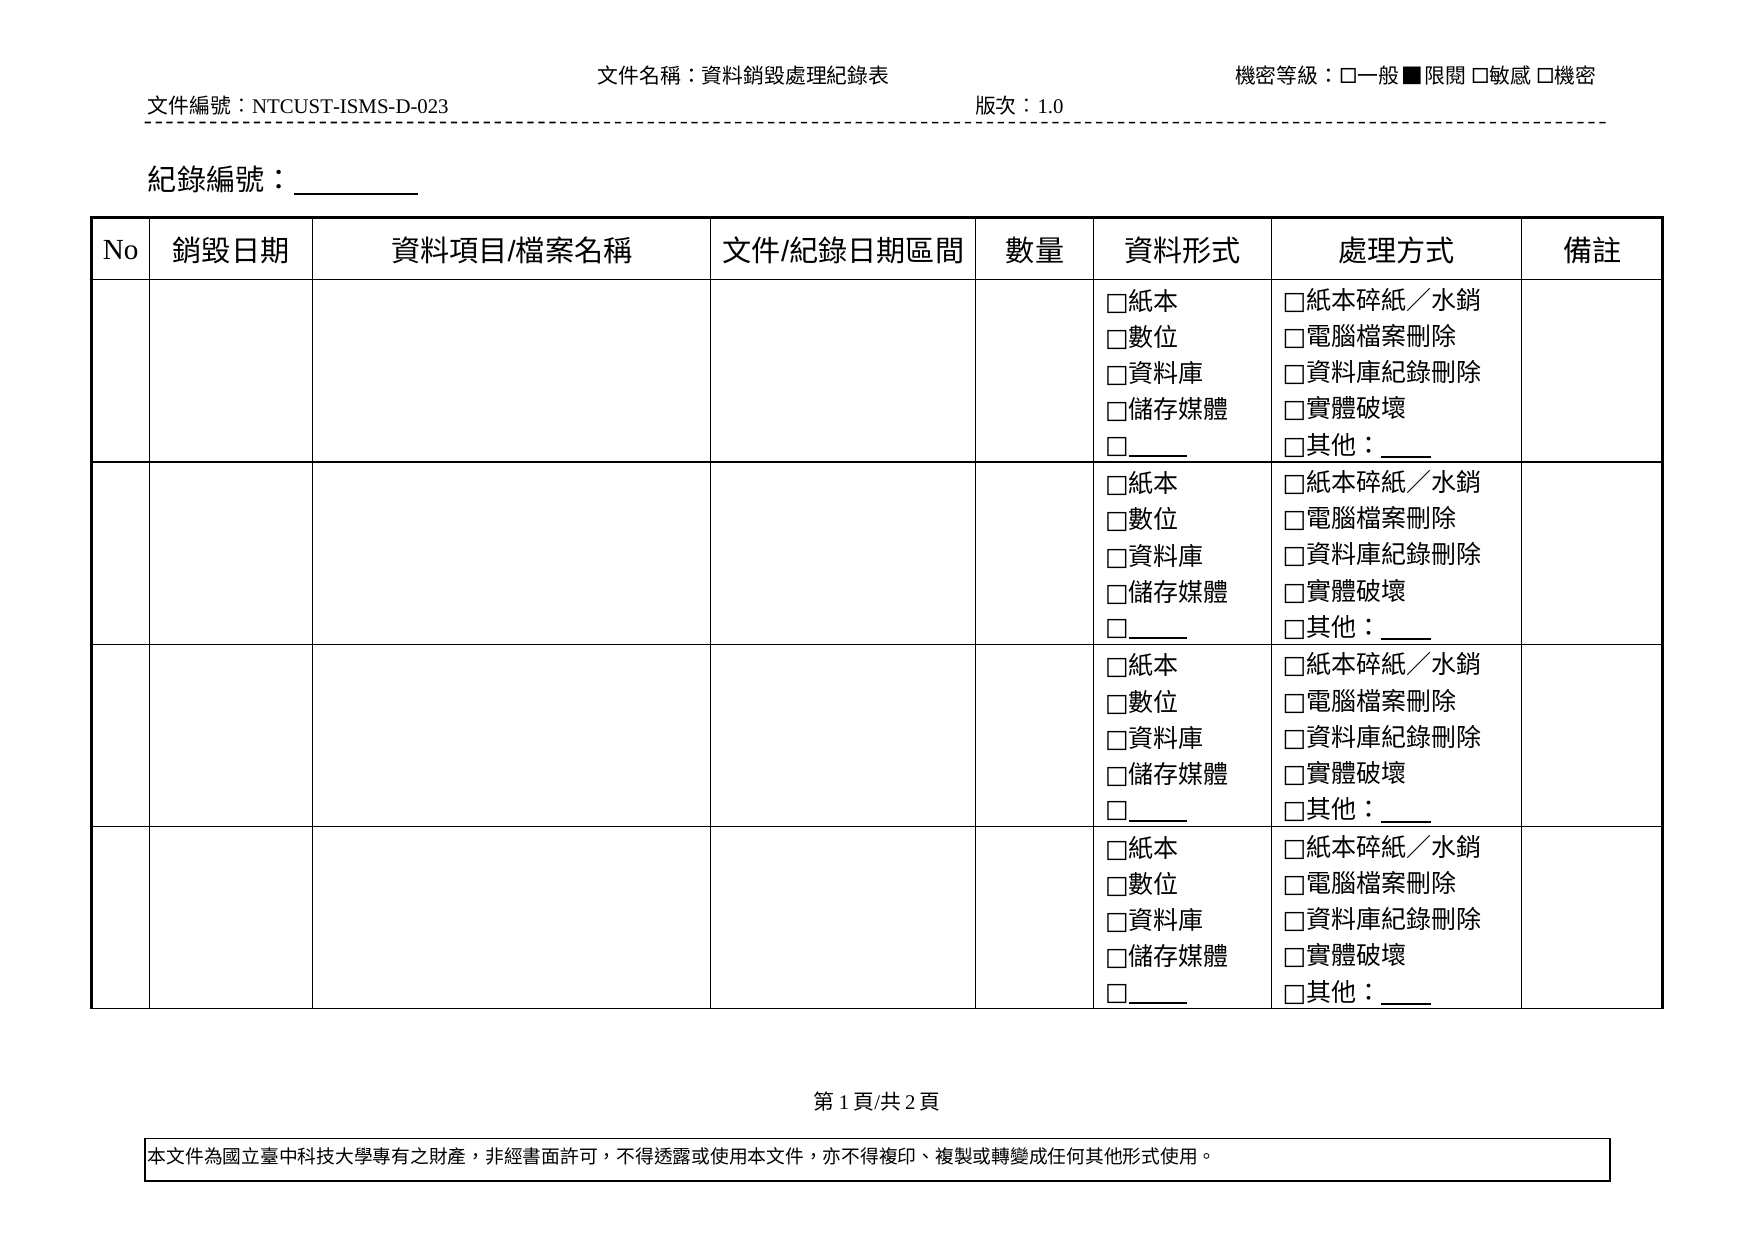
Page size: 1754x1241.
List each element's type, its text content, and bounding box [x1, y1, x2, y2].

table_cell [1522, 827, 1661, 1008]
text 紀錄編號： [148, 141, 1606, 216]
table_cell □紙本碎紙／水銷 □電腦檔案刪除 □資料庫紀錄刪除 □實體破壞 □其他： [1272, 827, 1521, 1008]
table_cell [150, 645, 312, 826]
table_header 備註 [1522, 219, 1661, 279]
table_header 文件/紀錄日期區間 [711, 219, 975, 279]
table_header No [93, 219, 149, 279]
table_header 資料項目/檔案名稱 [313, 219, 710, 279]
table_cell [93, 645, 149, 826]
table_cell □紙本 □數位 □資料庫 □儲存媒體 □ [1094, 463, 1271, 644]
table_cell □紙本碎紙／水銷 □電腦檔案刪除 □資料庫紀錄刪除 □實體破壞 □其他： [1272, 463, 1521, 644]
table_cell □紙本 □數位 □資料庫 □儲存媒體 □ [1094, 827, 1271, 1008]
table_header 處理方式 [1272, 219, 1521, 279]
table_cell [1522, 645, 1661, 826]
table_cell [313, 827, 710, 1008]
table_cell [976, 280, 1093, 461]
table_header 銷毀日期 [150, 219, 312, 279]
table_header 資料形式 [1094, 219, 1271, 279]
table_cell [711, 645, 975, 826]
table_cell [711, 827, 975, 1008]
table_cell [976, 827, 1093, 1008]
table_cell [711, 280, 975, 461]
table_cell [93, 463, 149, 644]
table_cell [976, 463, 1093, 644]
table_cell [150, 280, 312, 461]
table_cell [711, 463, 975, 644]
table_cell [313, 280, 710, 461]
table_cell [1522, 280, 1661, 461]
table_cell [93, 280, 149, 461]
table_cell □紙本 □數位 □資料庫 □儲存媒體 □ [1094, 280, 1271, 461]
table_cell [976, 645, 1093, 826]
table_cell [313, 645, 710, 826]
table_cell □紙本碎紙／水銷 □電腦檔案刪除 □資料庫紀錄刪除 □實體破壞 □其他： [1272, 645, 1521, 826]
table_header 數量 [976, 219, 1093, 279]
table_cell [313, 463, 710, 644]
table_cell □紙本 □數位 □資料庫 □儲存媒體 □ [1094, 645, 1271, 826]
table_cell [1522, 463, 1661, 644]
table_cell [93, 827, 149, 1008]
table_cell [150, 463, 312, 644]
table_cell □紙本碎紙／水銷 □電腦檔案刪除 □資料庫紀錄刪除 □實體破壞 □其他： [1272, 280, 1521, 461]
table_cell [150, 827, 312, 1008]
